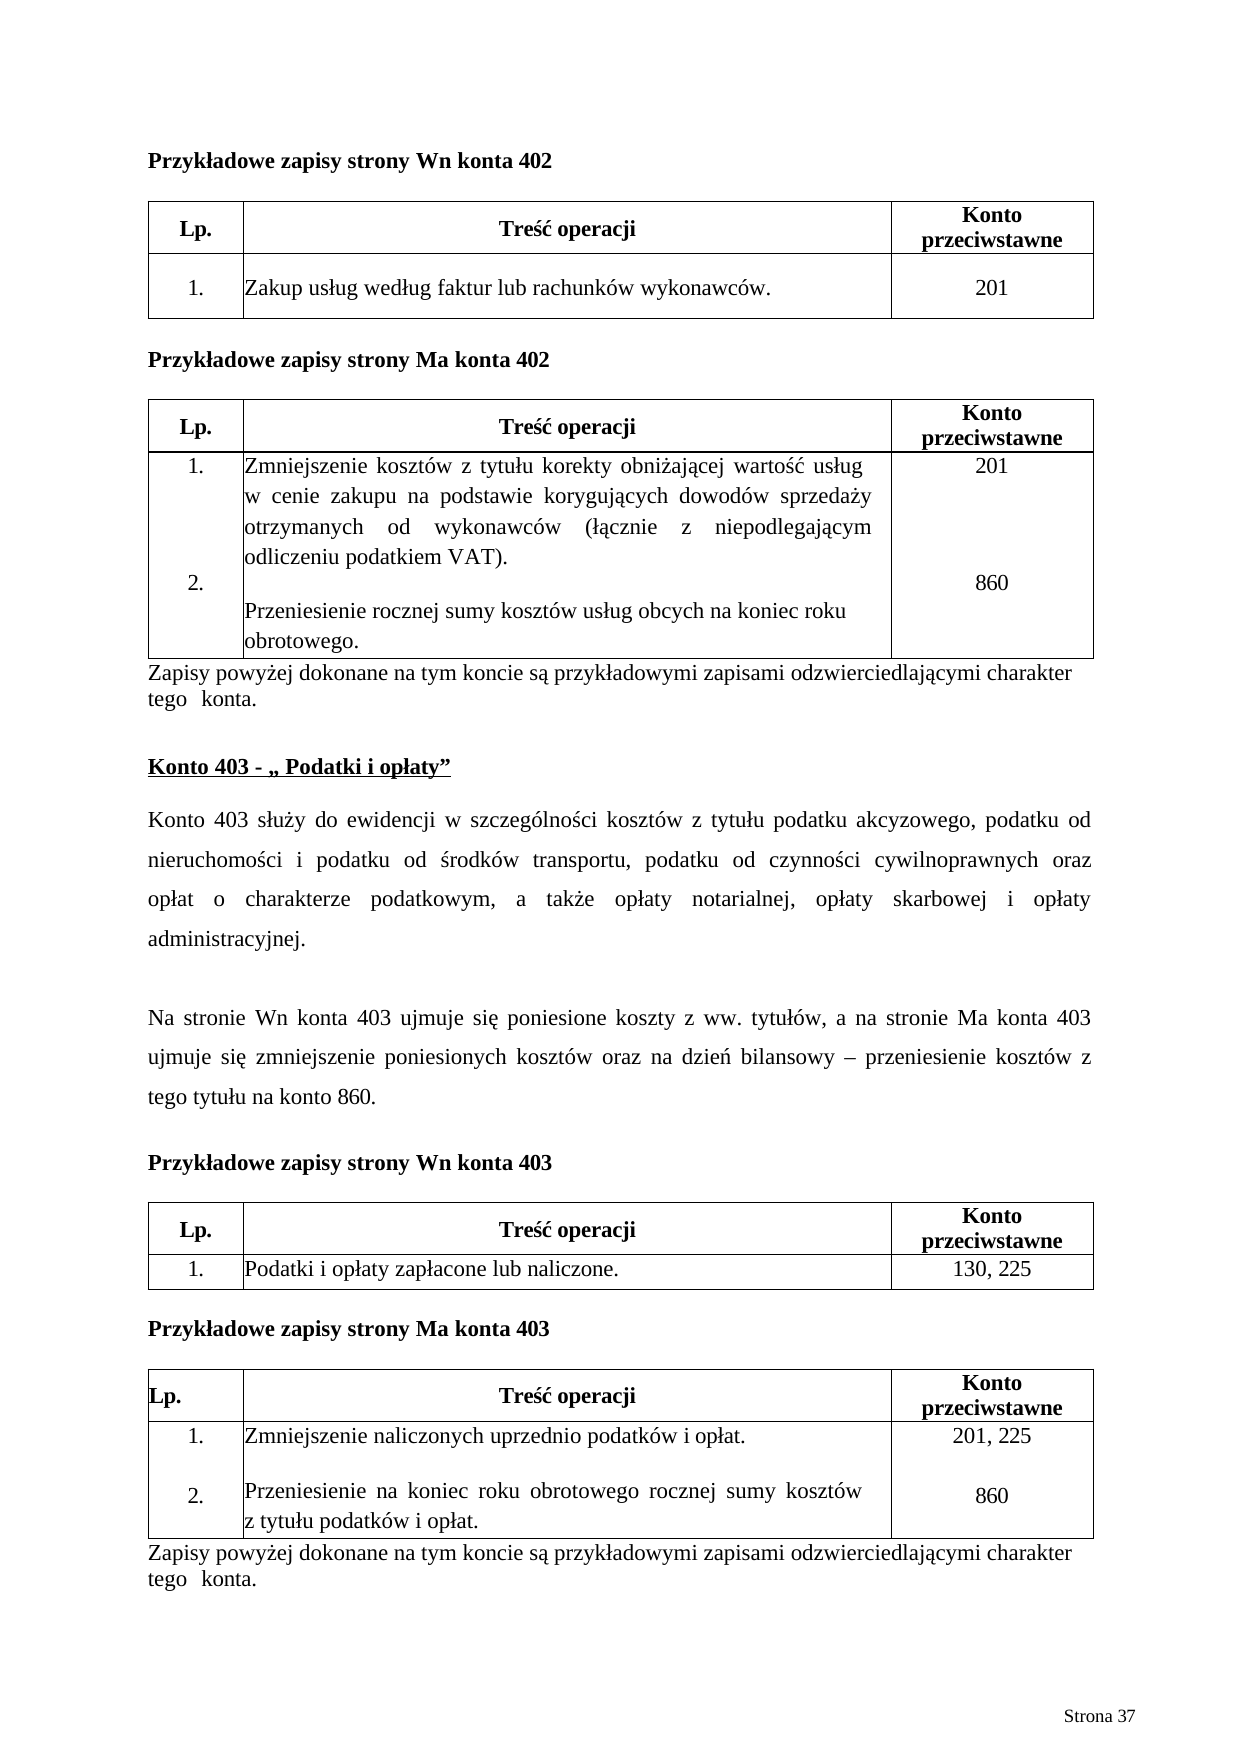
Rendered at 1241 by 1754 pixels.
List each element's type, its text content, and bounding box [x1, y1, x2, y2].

table_header Lp. [149, 1370, 243, 1421]
text Na stronie Wn konta 403 ujmuje się poniesione koszty z ww. tytułów, a na stronie Ma konta 403 ujmuje się zmniejszenie poniesionych kosztów oraz na dzień bilansowy – przeniesienie kosztów z tego tytułu na konto 860. [148, 1004, 1093, 1109]
table_header Treść operacji [244, 400, 891, 451]
table_header Treść operacji [244, 202, 891, 253]
table_cell Zmniejszenie naliczonych uprzednio podatków i opłat. Przeniesienie na koniec roku obrotowego rocznej sumy kosztów z tytułu podatków i opłat. [244, 1422, 891, 1537]
table_header Lp. [149, 202, 243, 253]
table_header Konto przeciwstawne [892, 400, 1093, 451]
table_cell 1. [149, 1255, 243, 1288]
table_cell 201, 225 860 [892, 1422, 1093, 1537]
text Konto 403 służy do ewidencji w szczególności kosztów z tytułu podatku akcyzowego, podatku od nieruchomości i podatku od środków transportu, podatku od czynności cywilnoprawnych oraz opłat o charakterze podatkowym, a także opłaty notarialnej, opłaty skarbowej i opłaty administracyjnej. [148, 806, 1093, 951]
text Zapisy powyżej dokonane na tym koncie są przykładowymi zapisami odzwierciedlającymi charakter tego konta. [148, 1539, 1093, 1591]
text Przykładowe zapisy strony Ma konta 403 [148, 1316, 1093, 1342]
table_header Lp. [149, 400, 243, 451]
table_cell 201 [892, 254, 1093, 318]
table_cell 201 860 [892, 453, 1093, 658]
table_cell 1. [149, 254, 243, 318]
subtitle Przykładowe zapisy strony Wn konta 403 [148, 1148, 1093, 1175]
table_cell 1. 2. [149, 1422, 243, 1537]
table_cell Zmniejszenie kosztów z tytułu korekty obniżającej wartość usług w cenie zakupu na podstawie korygujących dowodów sprzedaży otrzymanych od wykonawców (łącznie z niepodlegającym odliczeniu podatkiem VAT). Przeniesienie rocznej sumy kosztów usług obcych na koniec roku obrotowego. [244, 453, 891, 658]
subtitle Konto 403 - „ Podatki i opłaty” [148, 753, 1093, 779]
table_cell 1. 2. [149, 453, 243, 658]
table_header Treść operacji [244, 1370, 891, 1421]
text Przykładowe zapisy strony Ma konta 402 [148, 346, 1093, 372]
table_header Konto przeciwstawne [892, 1370, 1093, 1421]
table_cell 130, 225 [892, 1255, 1093, 1288]
table_cell Podatki i opłaty zapłacone lub naliczone. [244, 1255, 891, 1288]
table_header Konto przeciwstawne [892, 202, 1093, 253]
table_header Treść operacji [244, 1203, 891, 1254]
subtitle Przykładowe zapisy strony Wn konta 402 [148, 148, 1093, 174]
text Zapisy powyżej dokonane na tym koncie są przykładowymi zapisami odzwierciedlającymi charakter tego konta. [148, 659, 1093, 712]
table_cell Zakup usług według faktur lub rachunków wykonawców. [244, 254, 891, 318]
table_header Lp. [149, 1203, 243, 1254]
table_header Konto przeciwstawne [892, 1203, 1093, 1254]
